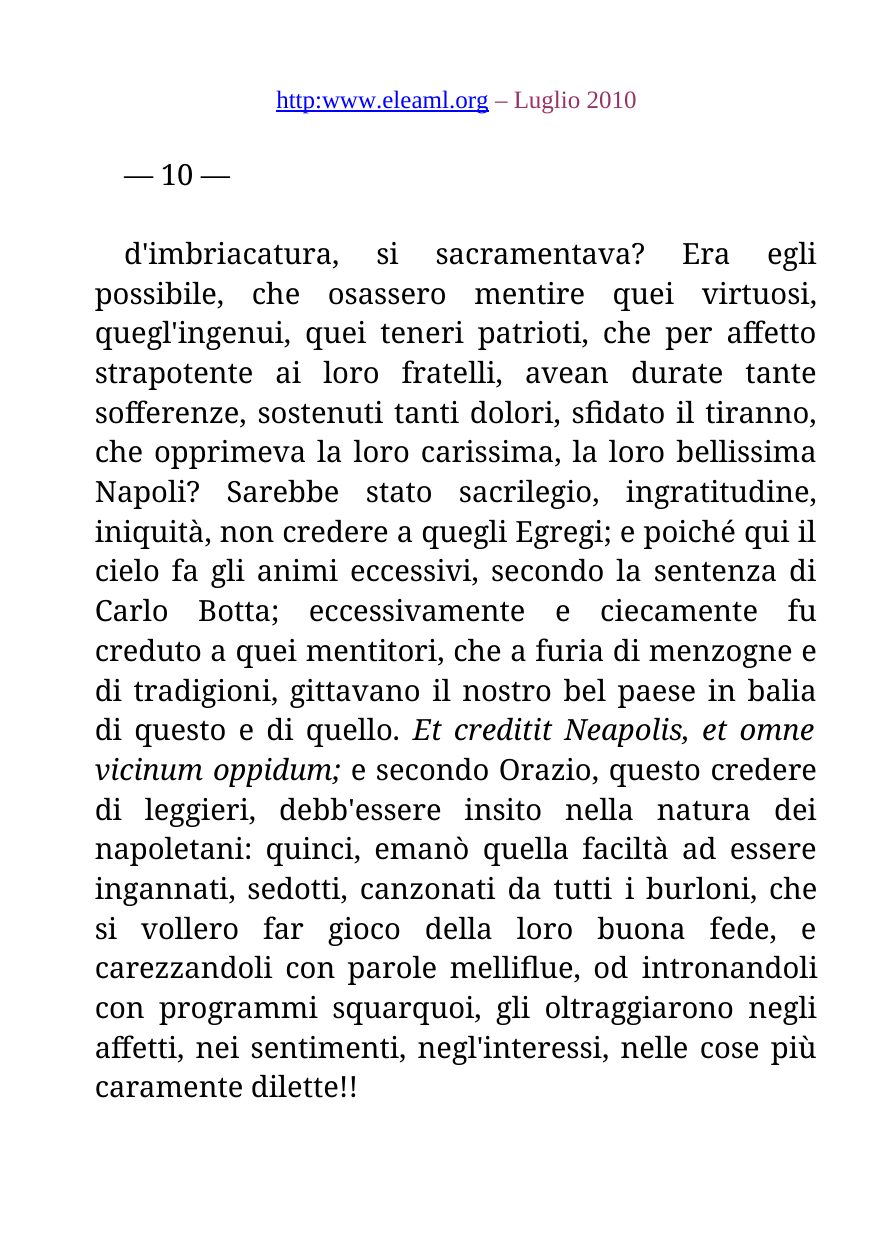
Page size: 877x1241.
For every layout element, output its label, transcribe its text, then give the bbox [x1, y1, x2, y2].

text d'imbriacatura, si sacramentava? Era egli possibile, che osassero mentire quei virtuosi, quegl'ingenui, quei teneri patrioti, che per affetto strapotente ai loro fratelli, avean durate tante sofferenze, sostenuti tanti dolori, sfidato il tiranno, che opprimeva la loro carissima, la loro bellissima Napoli? Sarebbe stato sacrilegio, ingratitudine, iniquità, non credere a quegli Egregi; e poiché qui il cielo fa gli animi eccessivi, secondo la sentenza di Carlo Botta; eccessivamente e ciecamente fu creduto a quei mentitori, che a furia di menzogne e di tradigioni, gittavano il nostro bel paese in balia di questo e di quello. Et creditit Neapolis, et omne vicinum oppidum; e secondo Orazio, questo credere di leggieri, debb'essere insito nella natura dei napoletani: quinci, emanò quella faciltà ad essere ingannati, sedotti, canzonati da tutti i burloni, che si vollero far gioco della loro buona fede, e carezzandoli con parole melliflue, od intronandoli con programmi squarquoi, gli oltraggiarono negli affetti, nei sentimenti, negl'interessi, nelle cose più caramente dilette!! [94, 233, 818, 1106]
text — 10 — [94, 154, 818, 193]
